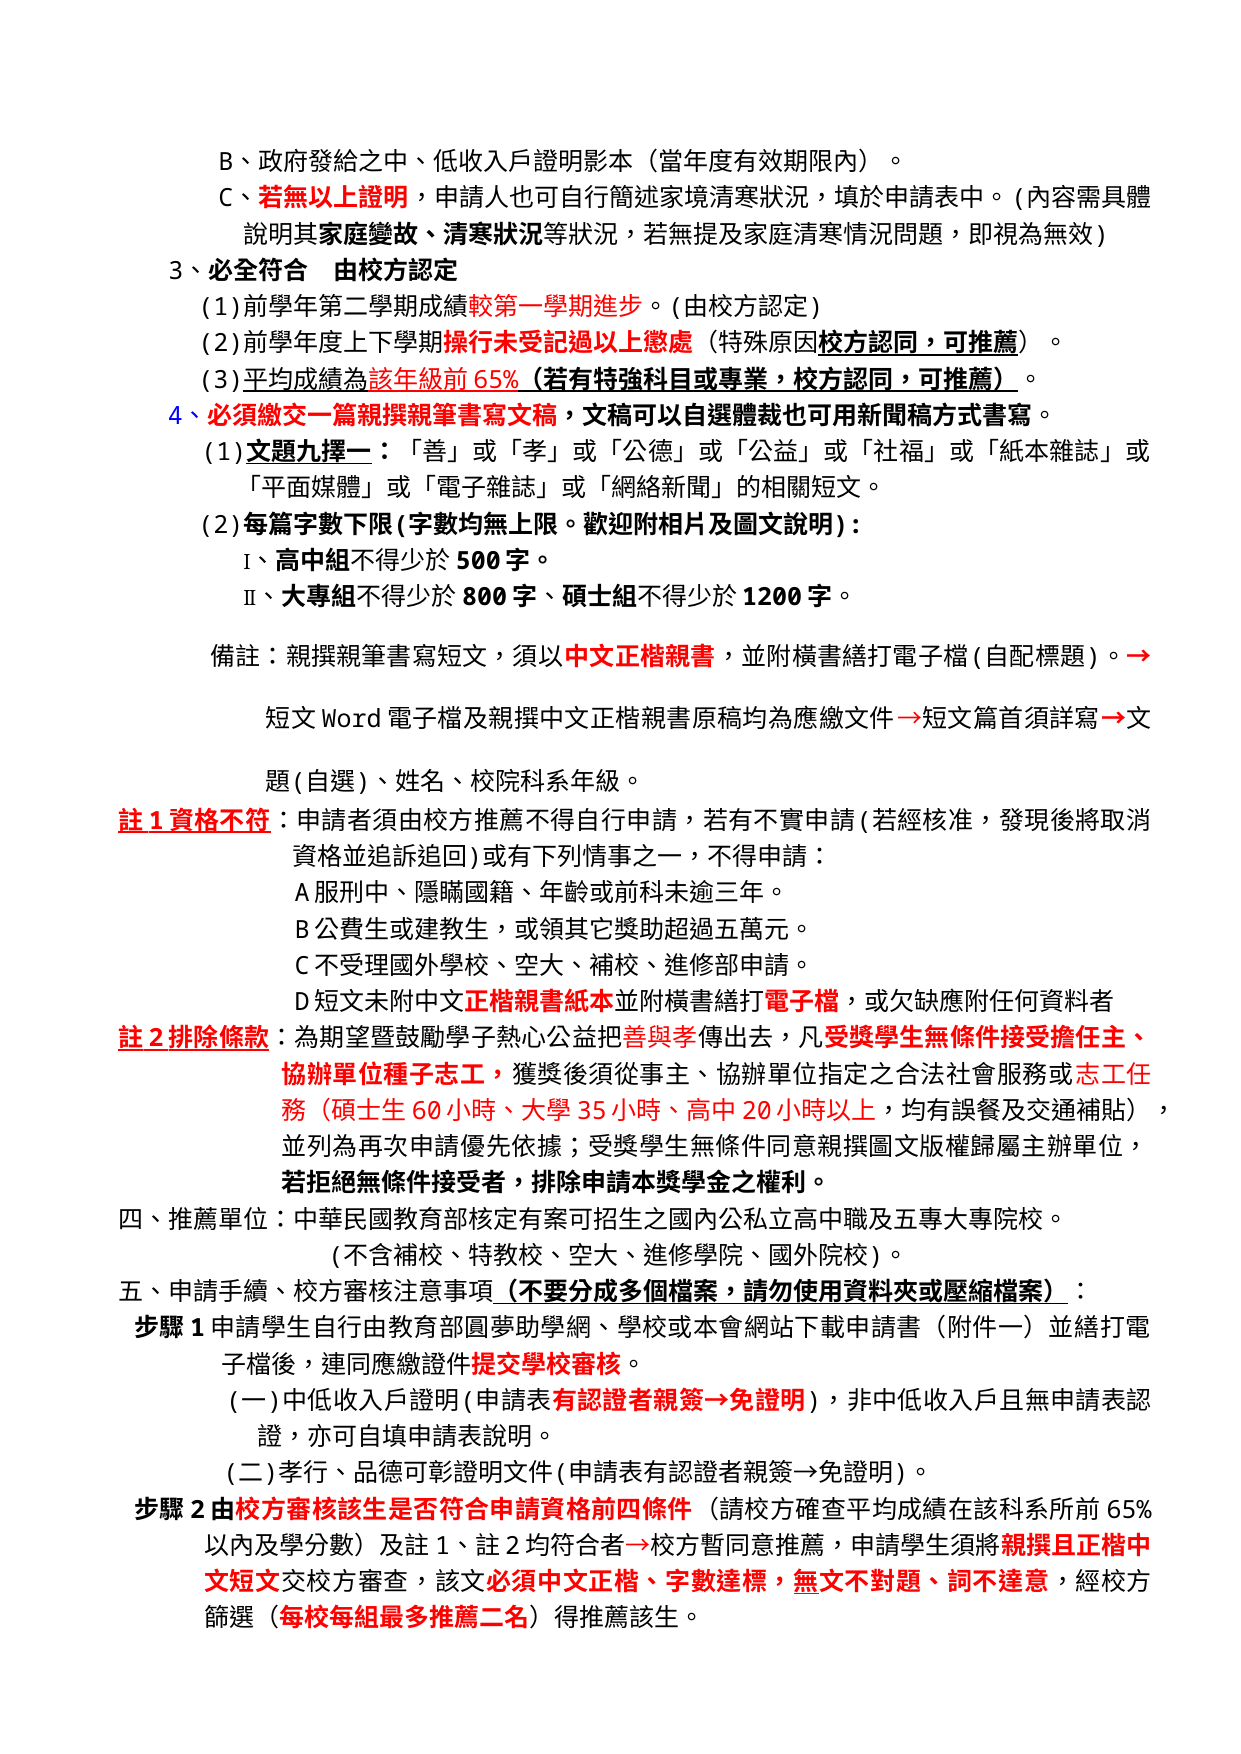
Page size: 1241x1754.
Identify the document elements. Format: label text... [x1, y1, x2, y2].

text (二)孝行、品德可彰證明文件(申請表有認證者親簽→免證明)。 [118, 1453, 1152, 1489]
text 4、必須繳交一篇親撰親筆書寫文稿，文稿可以自選體裁也可用新聞稿方式書寫。 [168, 395, 1152, 432]
text (2)前學年度上下學期操行未受記過以上懲處（特殊原因校方認同，可推薦）。 [168, 323, 1152, 359]
text (不含補校、特教校、空大、進修學院、國外院校)。 [118, 1235, 1152, 1272]
text A服刑中、隱瞞國籍、年齡或前科未逾三年。 [293, 873, 1152, 909]
text 備註：親撰親筆書寫短文，須以中文正楷親書，並附橫書繕打電子檔(自配標題)。→短文Word電子檔及親撰中文正楷親書原稿均為應繳文件→短文篇首須詳寫→文題(自選)、姓名、校院科系年級。 [118, 613, 1152, 800]
text 五、申請手續、校方審核注意事項（不要分成多個檔案，請勿使用資料夾或壓縮檔案）： [118, 1272, 1152, 1308]
text 步驟2由校方審核該生是否符合申請資格前四條件（請校方確查平均成績在該科系所前65%以內及學分數）及註1、註2均符合者→校方暫同意推薦，申請學生須將親撰且正楷中文短文交校方審查，該文必須中文正楷、字數達標，無文不對題、詞不達意，經校方篩選（每校每組最多推薦二名）得推薦該生。 [118, 1489, 1152, 1634]
text C不受理國外學校、空大、補校、進修部申請。 [293, 945, 1152, 982]
text D短文未附中文正楷親書紙本並附橫書繕打電子檔，或欠缺應附任何資料者 [293, 982, 1152, 1018]
text 註1資格不符：申請者須由校方推薦不得自行申請，若有不實申請(若經核准，發現後將取消資格並追訴追回)或有下列情事之一，不得申請： [118, 800, 1152, 873]
text B公費生或建教生，或領其它獎助超過五萬元。 [293, 909, 1152, 945]
text C、若無以上證明，申請人也可自行簡述家境清寒狀況，填於申請表中。(內容需具體說明其家庭變故、清寒狀況等狀況，若無提及家庭清寒情況問題，即視為無效) [143, 178, 1152, 250]
text 3、必全符合 由校方認定 [168, 250, 1152, 287]
text (1)前學年第二學期成績較第一學期進步。(由校方認定) [168, 287, 1152, 323]
text Ⅱ、大專組不得少於 800字、碩士組不得少於1200字。 [154, 577, 1152, 613]
text 步驟1申請學生自行由教育部圓夢助學網、學校或本會網站下載申請書（附件一）並繕打電子檔後，連同應繳證件提交學校審核。 [118, 1308, 1152, 1380]
text 四、推薦單位：中華民國教育部核定有案可招生之國內公私立高中職及五專大專院校。 [118, 1199, 1152, 1235]
text 註2排除條款：為期望暨鼓勵學子熱心公益把善與孝傳出去，凡受獎學生無條件接受擔任主、協辦單位種子志工，獲獎後須從事主、協辦單位指定之合法社會服務或志工任務（碩士生60小時、大學35小時、高中20小時以上，均有誤餐及交通補貼），並列為再次申請優先依據；受獎學生無條件同意親撰圖文版權歸屬主辦單位，若拒絕無條件接受者，排除申請本獎學金之權利。 [118, 1018, 1152, 1199]
text (1)文題九擇一：「善」或「孝」或「公德」或「公益」或「社福」或「紙本雜誌」或「平面媒體」或「電子雜誌」或「網絡新聞」的相關短文。 [171, 432, 1152, 504]
text (2)每篇字數下限(字數均無上限。歡迎附相片及圖文說明): [154, 504, 1152, 540]
text Ⅰ、高中組不得少於500字。 [154, 540, 1152, 577]
text B、政府發給之中、低收入戶證明影本（當年度有效期限內）。 [143, 142, 1152, 178]
text (一)中低收入戶證明(申請表有認證者親簽→免證明)，非中低收入戶且無申請表認證，亦可自填申請表說明。 [118, 1380, 1152, 1453]
text (3)平均成績為該年級前65%（若有特強科目或專業，校方認同，可推薦）。 [168, 359, 1152, 395]
